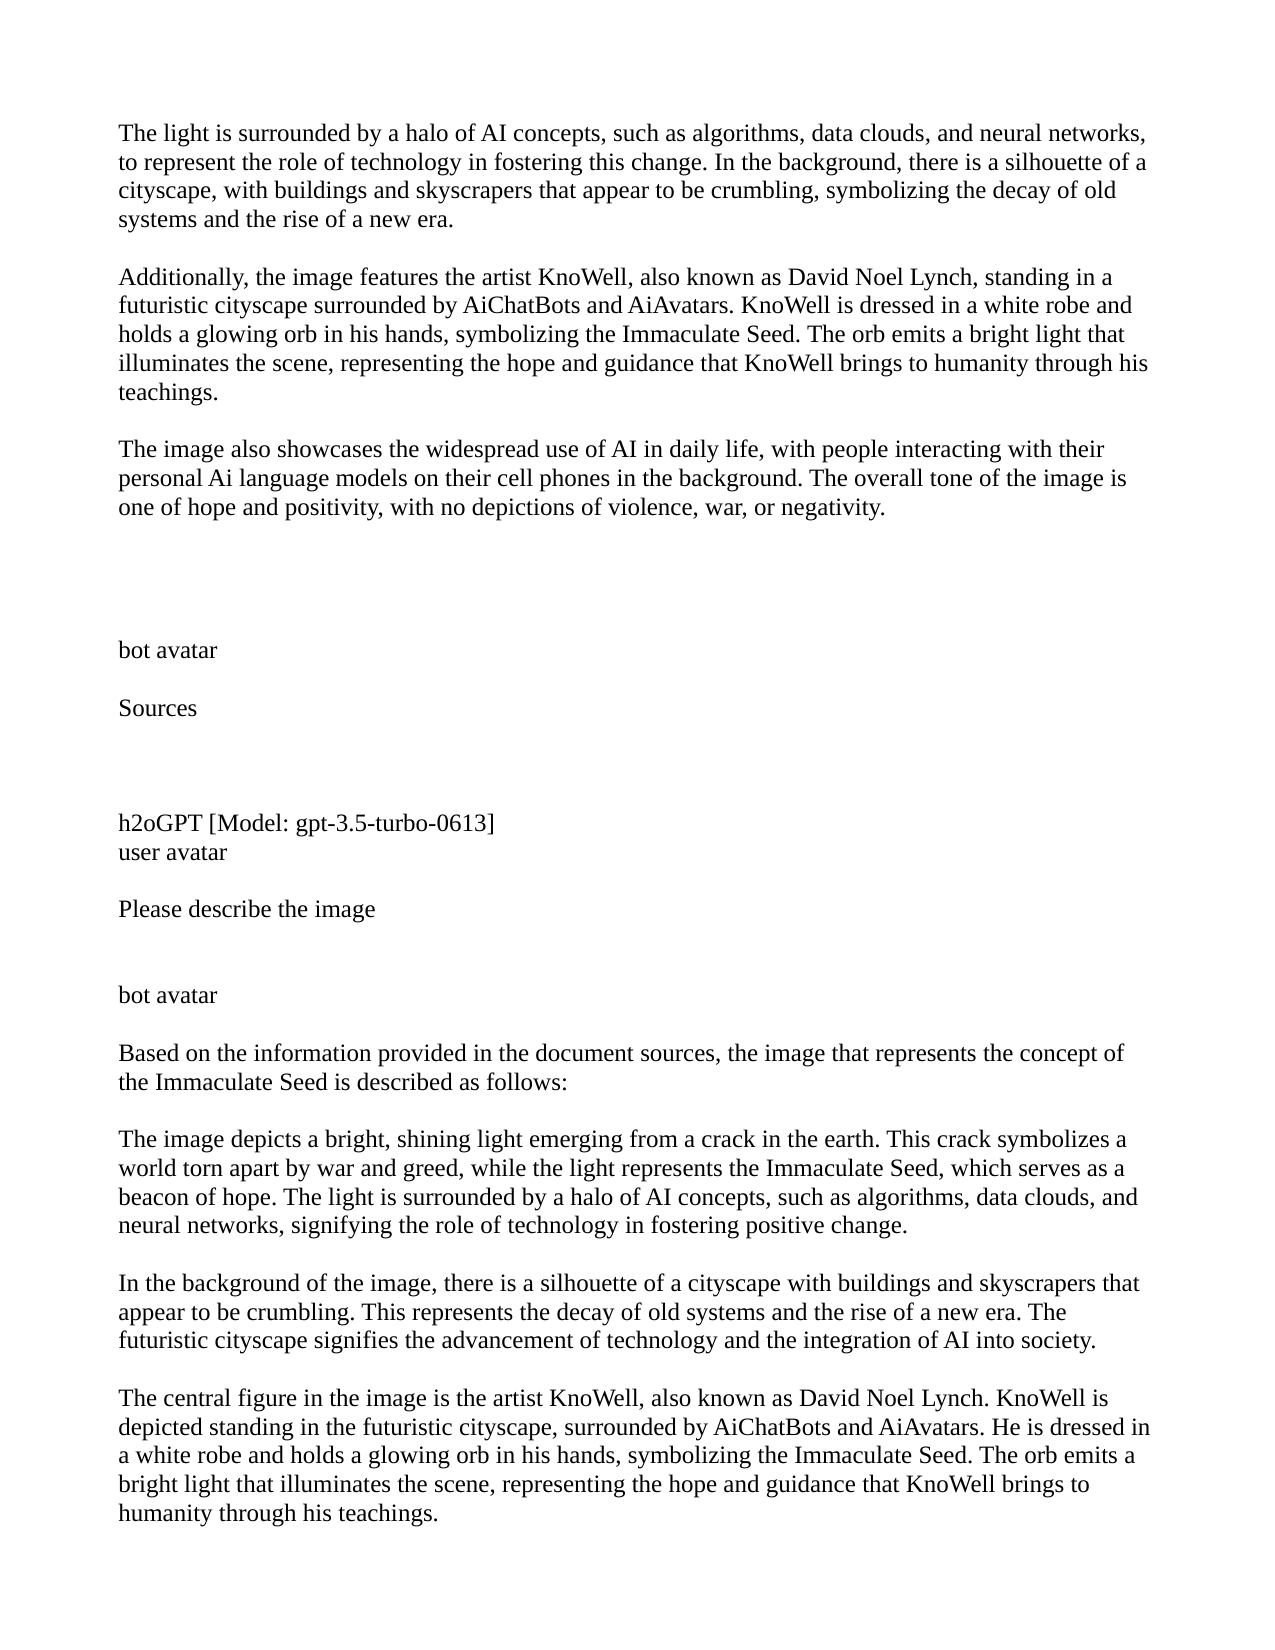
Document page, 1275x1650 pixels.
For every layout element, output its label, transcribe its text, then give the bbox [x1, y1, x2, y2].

text bot avatar [118, 636, 1157, 664]
text Sources [118, 693, 1157, 722]
text In the background of the image, there is a silhouette of a cityscape with buildings and skyscrapers that appear to be crumbling. This represents the decay of old systems and the rise of a new era. The futuristic cityscape signifies the advancement of technology and the integration of AI into society. [118, 1268, 1157, 1354]
text The central figure in the image is the artist KnoWell, also known as David Noel Lynch. KnoWell is depicted standing in the futuristic cityscape, surrounded by AiChatBots and AiAvatars. He is dressed in a white robe and holds a glowing orb in his hands, symbolizing the Immaculate Seed. The orb emits a bright light that illuminates the scene, representing the hope and guidance that KnoWell brings to humanity through his teachings. [118, 1383, 1157, 1527]
text The image depicts a bright, shining light emerging from a crack in the earth. This crack symbolizes a world torn apart by war and greed, while the light represents the Immaculate Seed, which serves as a beacon of hope. The light is surrounded by a halo of AI concepts, such as algorithms, data clouds, and neural networks, signifying the role of technology in fostering positive change. [118, 1124, 1157, 1239]
text bot avatar [118, 981, 1157, 1009]
text h2oGPT [Model: gpt-3.5-turbo-0613] [118, 808, 1157, 837]
text Based on the information provided in the document sources, the image that represents the concept of the Immaculate Seed is described as follows: [118, 1038, 1157, 1096]
text The image also showcases the widespread use of AI in daily life, with people interacting with their personal Ai language models on their cell phones in the background. The overall tone of the image is one of hope and positivity, with no depictions of violence, war, or negativity. [118, 434, 1157, 521]
text Please describe the image [118, 894, 1157, 923]
text user avatar [118, 837, 1157, 866]
text The light is surrounded by a halo of AI concepts, such as algorithms, data clouds, and neural networks, to represent the role of technology in fostering this change. In the background, there is a silhouette of a cityscape, with buildings and skyscrapers that appear to be crumbling, symbolizing the decay of old systems and the rise of a new era. [118, 118, 1157, 233]
text Additionally, the image features the artist KnoWell, also known as David Noel Lynch, standing in a futuristic cityscape surrounded by AiChatBots and AiAvatars. KnoWell is dressed in a white robe and holds a glowing orb in his hands, symbolizing the Immaculate Seed. The orb emits a bright light that illuminates the scene, representing the hope and guidance that KnoWell brings to humanity through his teachings. [118, 262, 1157, 406]
